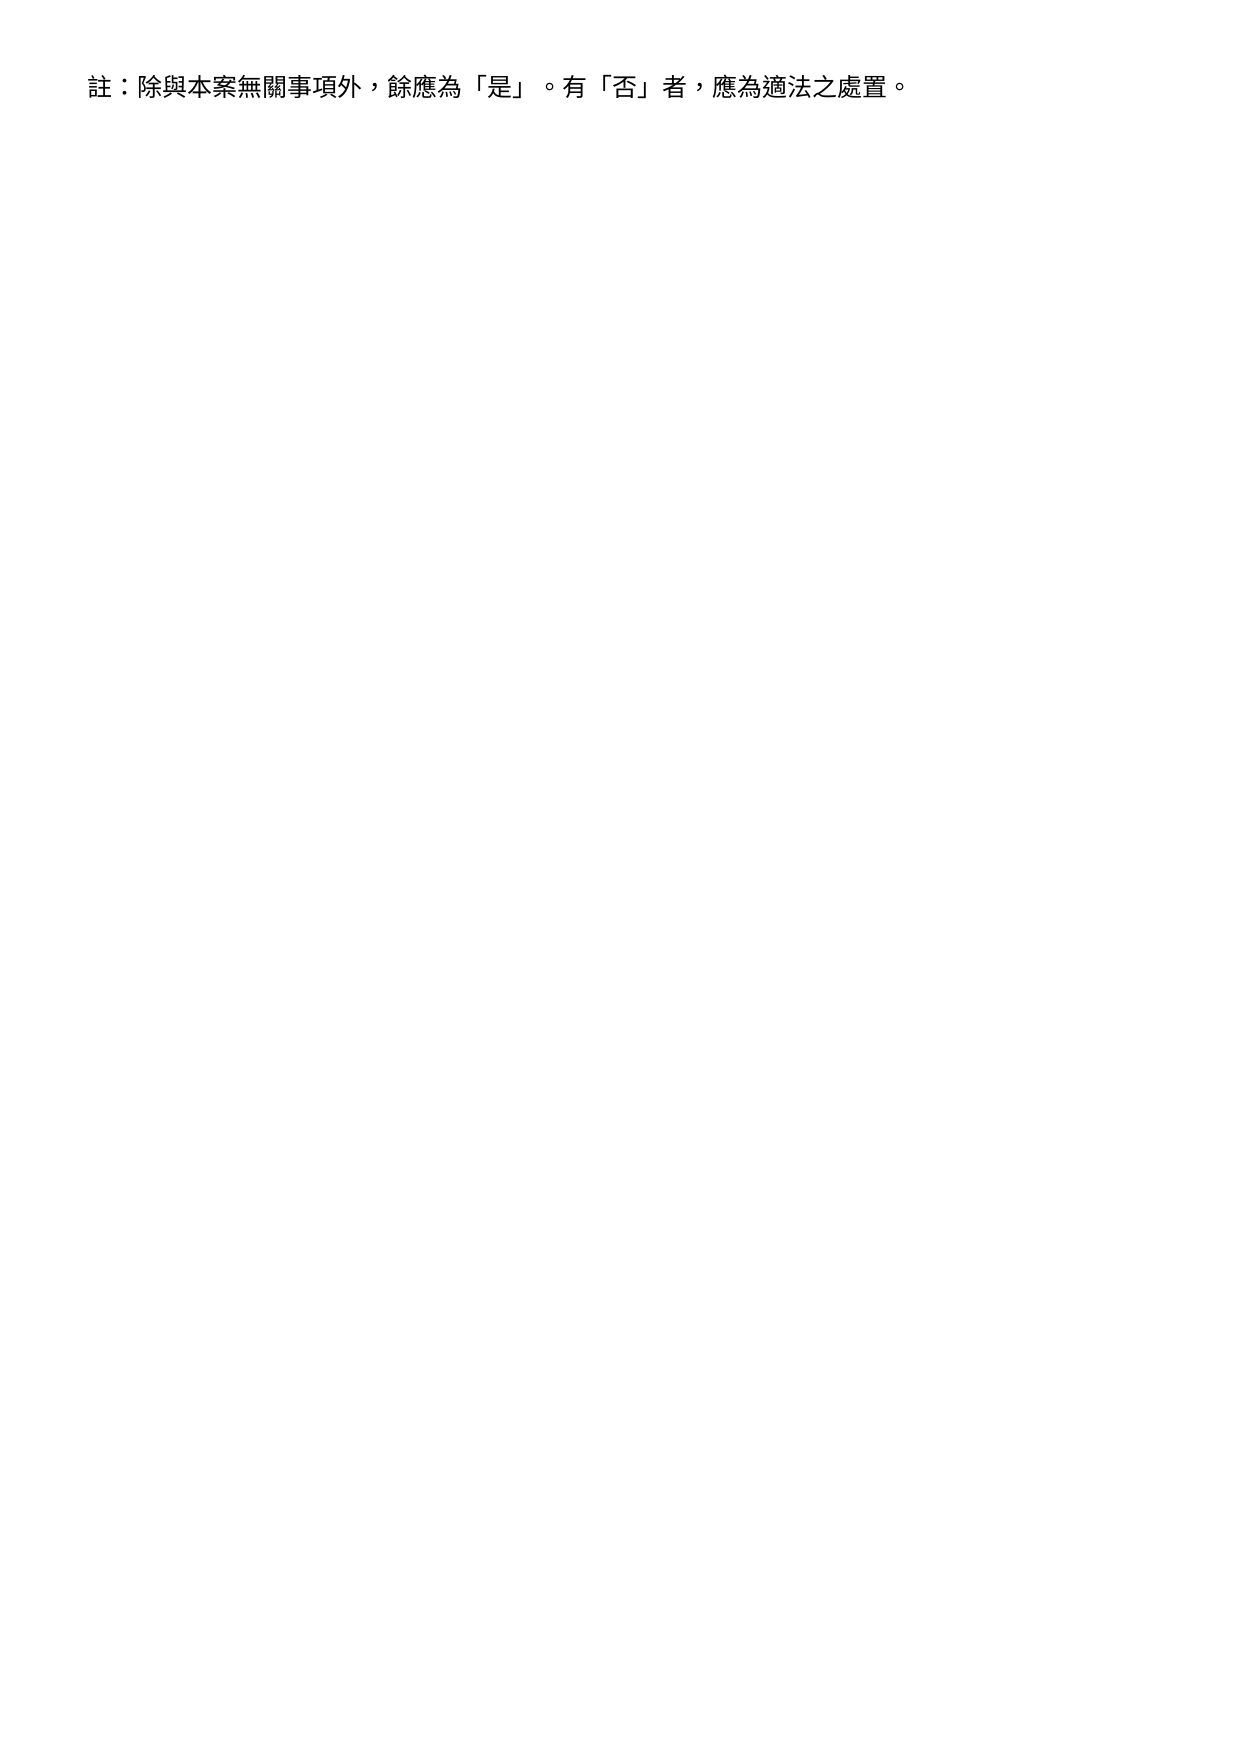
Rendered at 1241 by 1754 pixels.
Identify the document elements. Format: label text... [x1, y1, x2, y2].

text 註：除與本案無關事項外，餘應為「是」。有「否」者，應為適法之處置。 [87, 75, 1170, 102]
